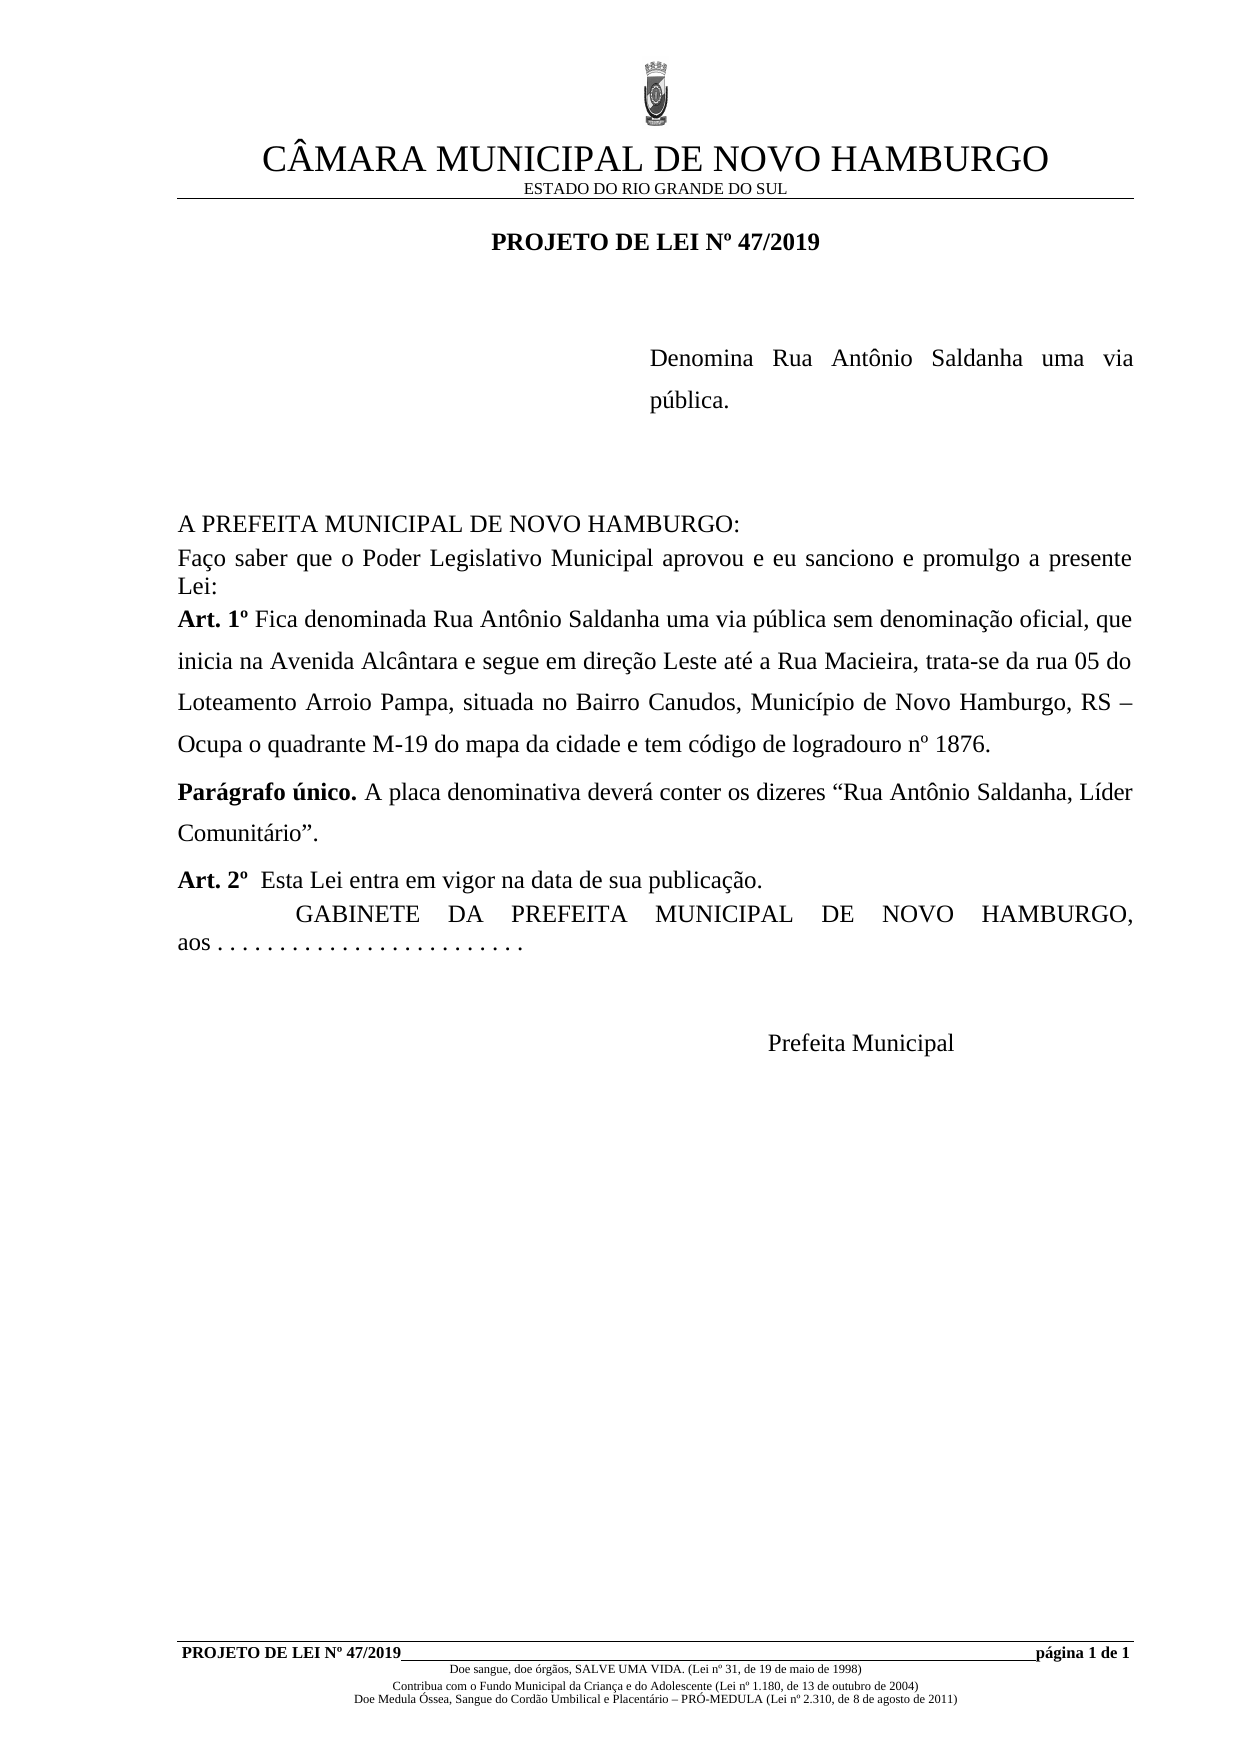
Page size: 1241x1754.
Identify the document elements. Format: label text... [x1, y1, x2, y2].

text GABINETE DA PREFEITA MUNICIPAL DE NOVO HAMBURGO, aos . . . . . . . . . . . . . . . . . . . . . . . . . [177, 900, 1134, 956]
text Denomina Rua Antônio Saldanha uma via pública. [649, 344, 1134, 414]
text A PREFEITA MUNICIPAL DE NOVO HAMBURGO: [177, 510, 1134, 538]
text Art. 2º Esta Lei entra em vigor na data de sua publicação. [177, 867, 1134, 894]
text PROJETO DE LEI Nº 47/2019 [177, 228, 1134, 256]
text Art. 1º Fica denominada Rua Antônio Saldanha uma via pública sem denominação oficial, que inicia na Avenida Alcântara e segue em direção Leste até a Rua Macieira, trata-se da rua 05 do Loteamento Arroio Pampa, situada no Bairro Canudos, Município de Novo Hamburgo, RS – Ocupa o quadrante M-19 do mapa da cidade e tem código de logradouro nº 1876. [177, 605, 1134, 758]
text Prefeita Municipal [768, 1029, 1134, 1057]
text Faço saber que o Poder Legislativo Municipal aprovou e eu sanciono e promulgo a presente Lei: [177, 544, 1134, 599]
text Parágrafo único. A placa denominativa deverá conter os dizeres “Rua Antônio Saldanha, Líder Comunitário”. [177, 778, 1134, 847]
